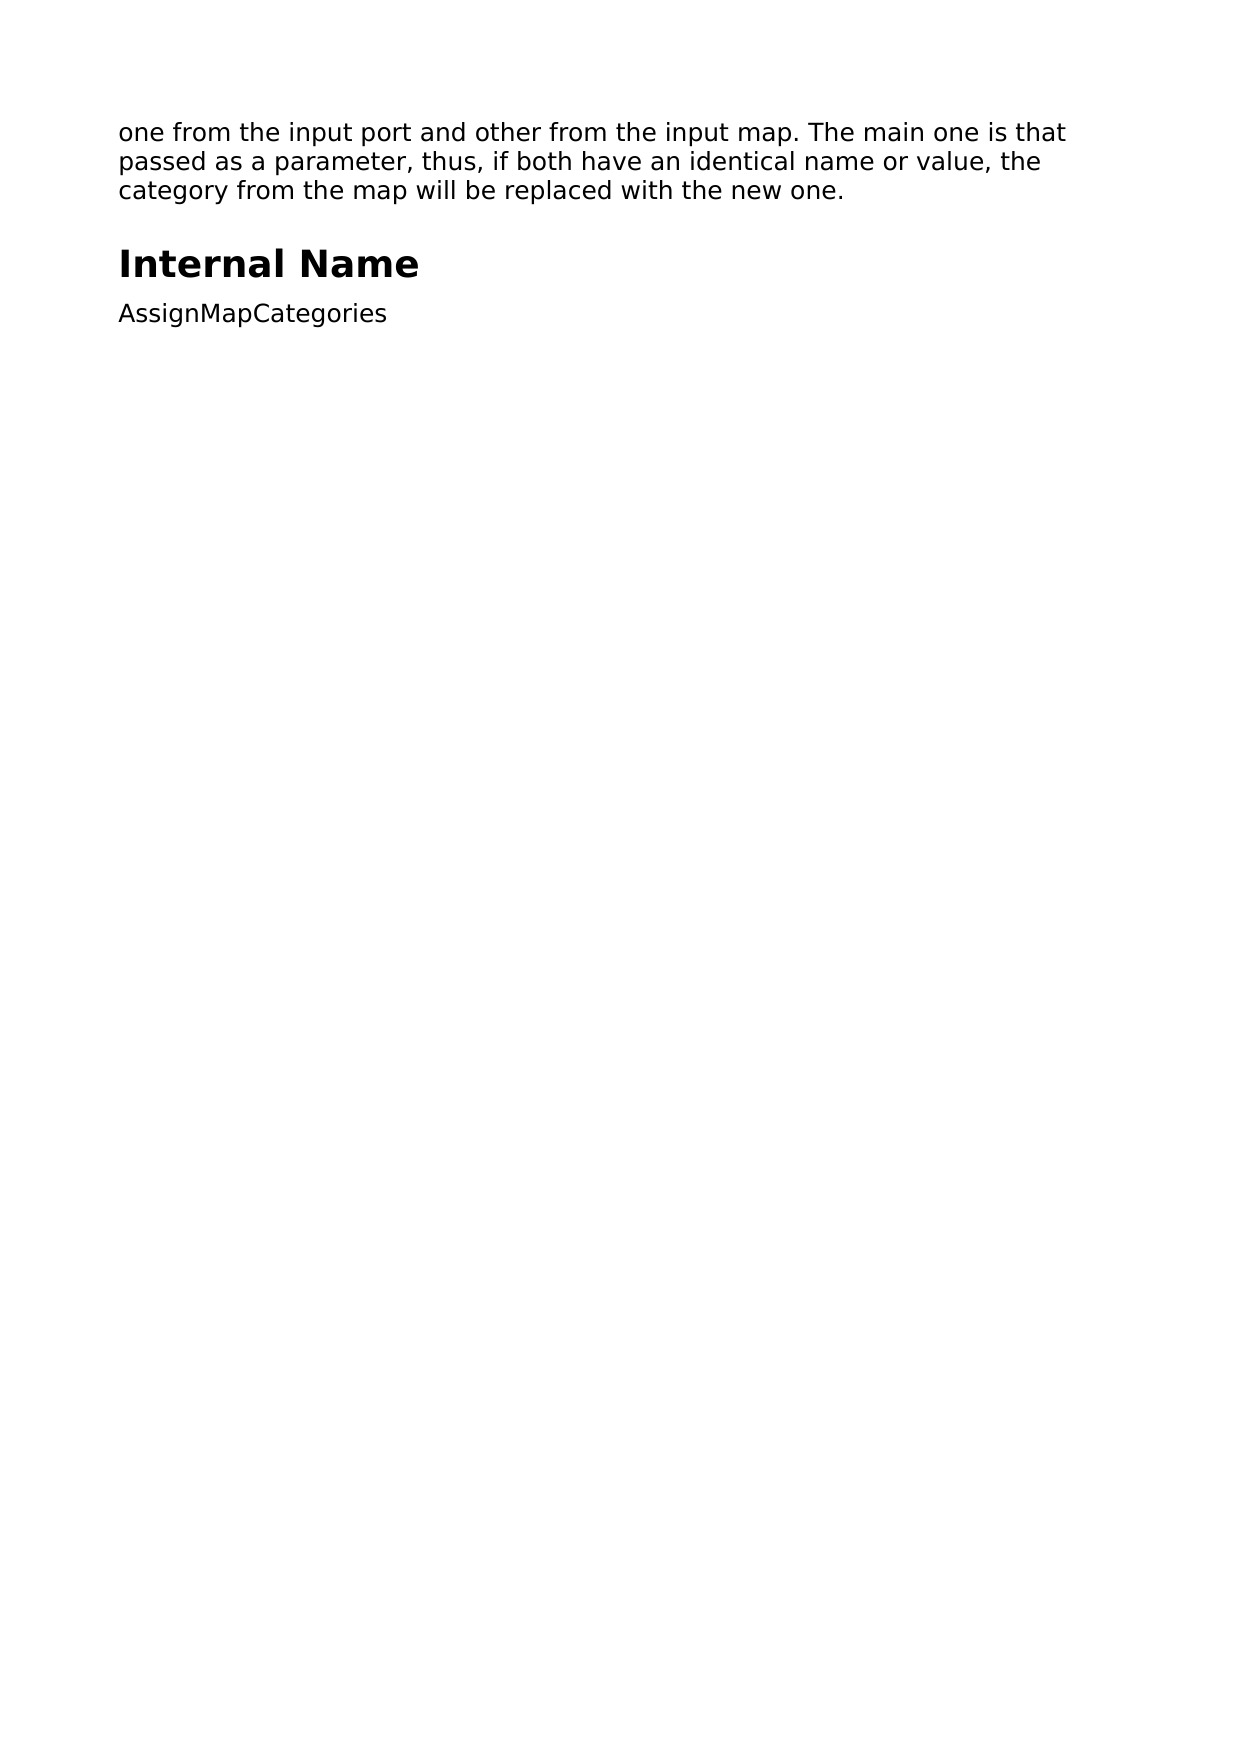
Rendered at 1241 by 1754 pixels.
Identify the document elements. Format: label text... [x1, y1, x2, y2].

subtitle Internal Name [118, 243, 1122, 287]
text AssignMapCategories [118, 299, 1122, 328]
text one from the input port and other from the input map. The main one is that passed as a parameter, thus, if both have an identical name or value, the category from the map will be replaced with the new one. [118, 118, 1122, 206]
